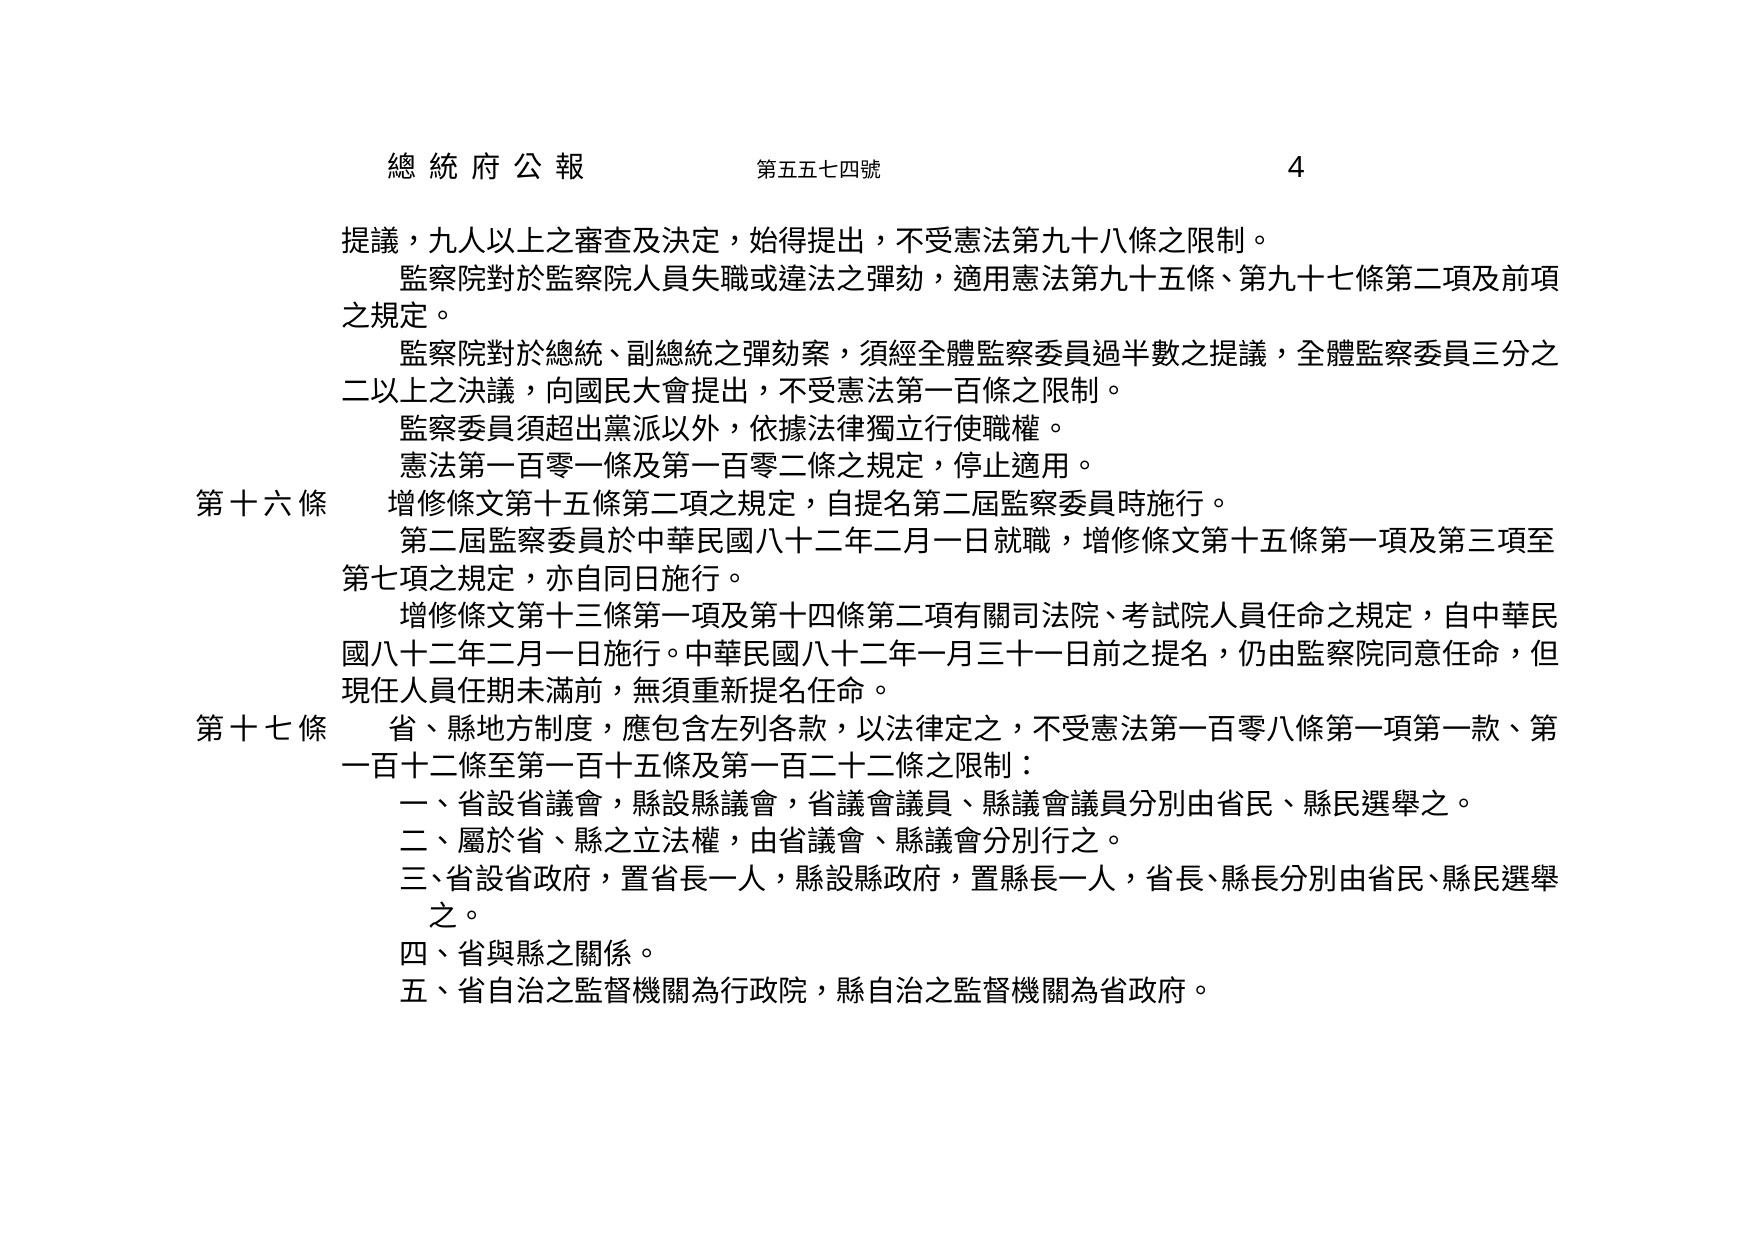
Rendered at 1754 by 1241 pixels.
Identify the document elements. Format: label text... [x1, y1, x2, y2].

text 增修條文第十三條第一項及第十四條第二項有關司法院、考試院人員任命之規定，自中華民國八十二年二月一日施行。中華民國八十二年一月三十一日前之提名，仍由監察院同意任命，但現任人員任期未滿前，無須重新提名任命。 [341, 597, 1559, 709]
text 五、省自治之監督機關為行政院，縣自治之監督機關為省政府。 [399, 972, 1559, 1009]
text 第十六條 增修條文第十五條第二項之規定，自提名第二屆監察委員時施行。 [195, 484, 1559, 522]
text 四、省與縣之關係。 [399, 934, 1559, 972]
text 二、屬於省、縣之立法權，由省議會、縣議會分別行之。 [399, 822, 1559, 859]
text 一、省設省議會，縣設縣議會，省議會議員、縣議會議員分別由省民、縣民選舉之。 [399, 784, 1559, 822]
text 第二屆監察委員於中華民國八十二年二月一日就職，增修條文第十五條第一項及第三項至第七項之規定，亦自同日施行。 [341, 522, 1559, 597]
text 監察院對於總統、副總統之彈劾案，須經全體監察委員過半數之提議，全體監察委員三分之二以上之決議，向國民大會提出，不受憲法第一百條之限制。 [341, 334, 1559, 409]
text 提議，九人以上之審查及決定，始得提出，不受憲法第九十八條之限制。 [341, 222, 1559, 259]
text 監察院對於監察院人員失職或違法之彈劾，適用憲法第九十五條、第九十七條第二項及前項之規定。 [341, 259, 1559, 334]
text 第十七條 省、縣地方制度，應包含左列各款，以法律定之，不受憲法第一百零八條第一項第一款、第一百十二條至第一百十五條及第一百二十二條之限制： [195, 709, 1559, 784]
text 監察委員須超出黨派以外，依據法律獨立行使職權。 [341, 409, 1559, 447]
text 憲法第一百零一條及第一百零二條之規定，停止適用。 [341, 447, 1559, 484]
text 三、省設省政府，置省長一人，縣設縣政府，置縣長一人，省長、縣長分別由省民、縣民選舉之。 [399, 859, 1559, 934]
